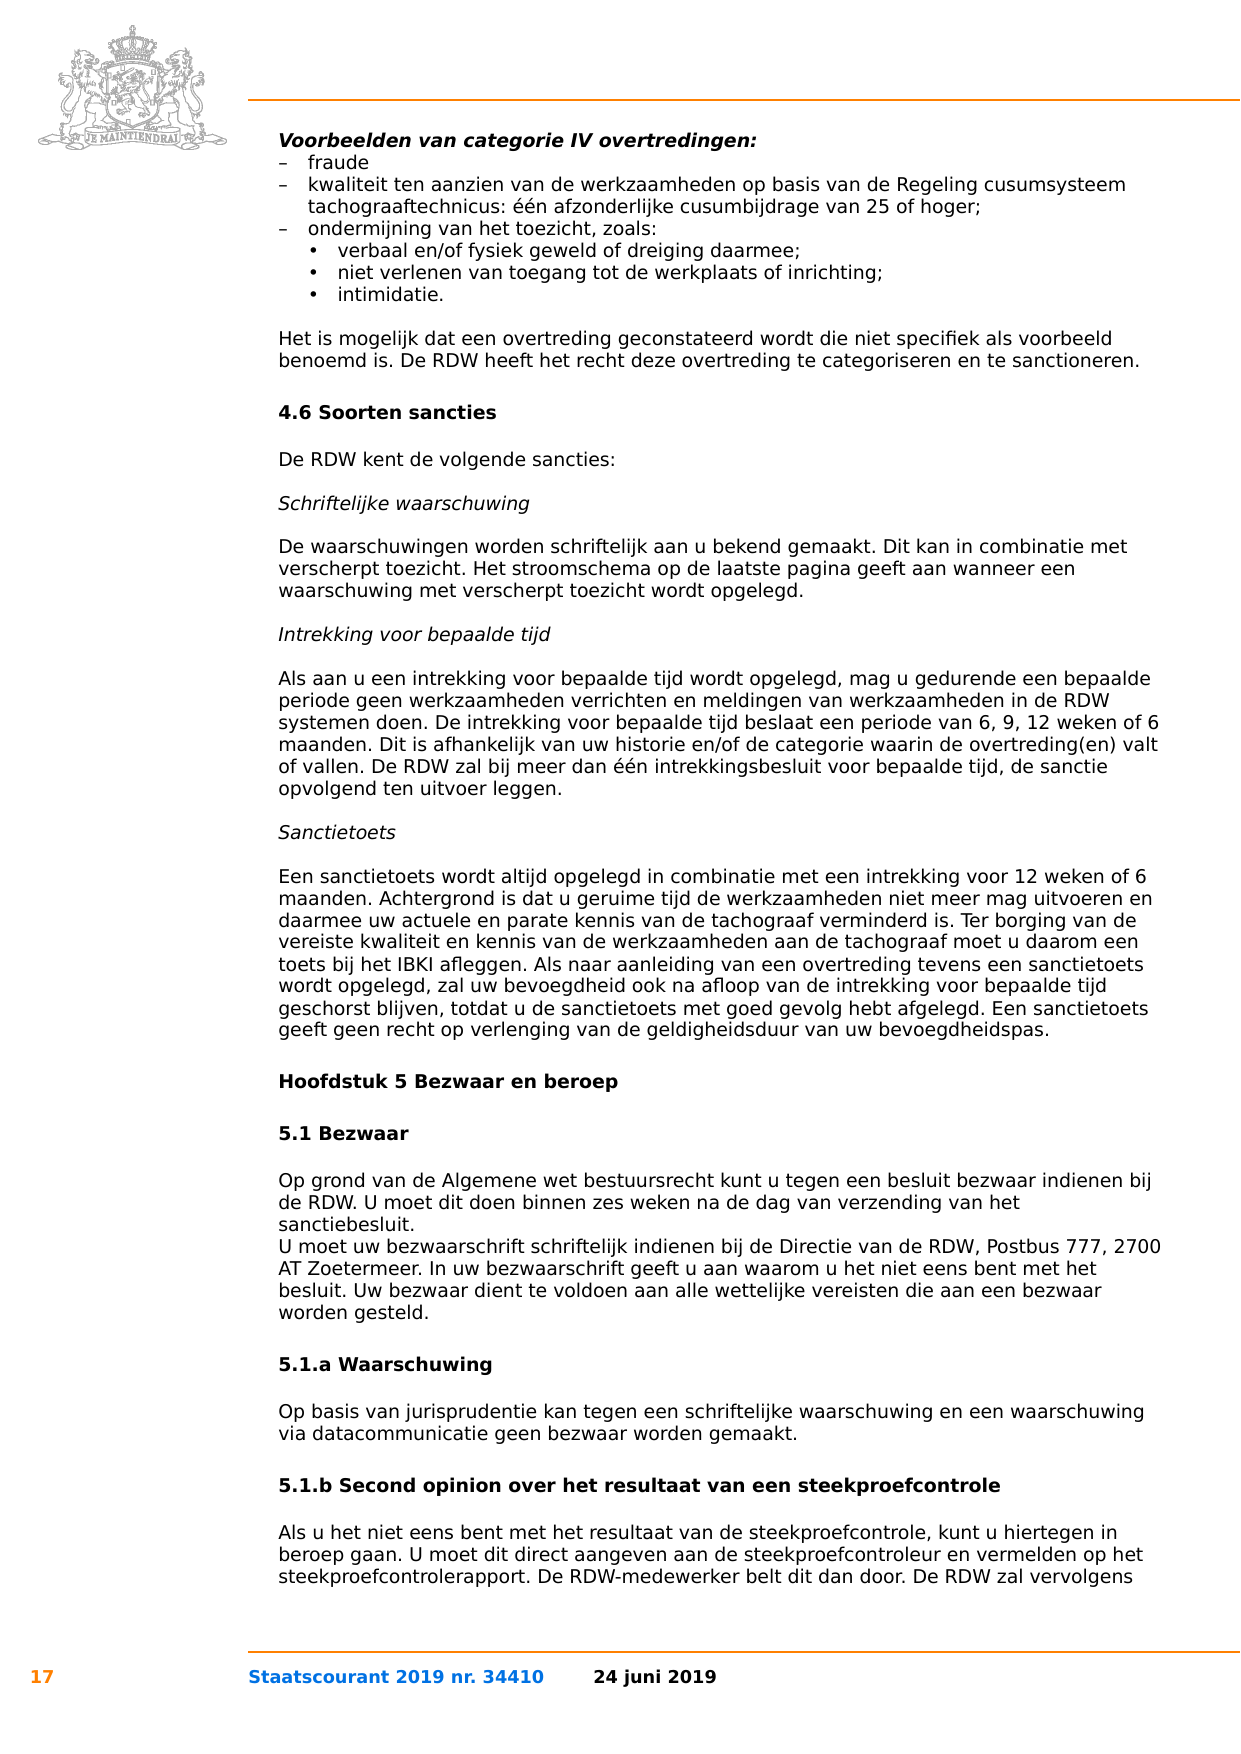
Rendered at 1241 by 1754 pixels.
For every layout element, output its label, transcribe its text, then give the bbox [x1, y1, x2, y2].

subtitle 5.1 Bezwaar [278, 1123, 1163, 1145]
text Op grond van de Algemene wet bestuursrecht kunt u tegen een besluit bezwaar indienen bij de RDW. U moet dit doen binnen zes weken na de dag van verzending van het sanctiebesluit. [278, 1170, 1163, 1236]
subtitle 4.6 Soorten sancties [278, 402, 1163, 423]
subtitle Intrekking voor bepaalde tijd [278, 624, 1163, 646]
text Als aan u een intrekking voor bepaalde tijd wordt opgelegd, mag u gedurende een bepaalde periode geen werkzaamheden verrichten en meldingen van werkzaamheden in de RDW systemen doen. De intrekking voor bepaalde tijd beslaat een periode van 6, 9, 12 weken of 6 maanden. Dit is afhankelijk van uw historie en/of de categorie waarin de overtreding(en) valt of vallen. De RDW zal bij meer dan één intrekkingsbesluit voor bepaalde tijd, de sanctie opvolgend ten uitvoer leggen. [278, 668, 1163, 800]
subtitle 5.1.b Second opinion over het resultaat van een steekproefcontrole [278, 1475, 1163, 1497]
text • niet verlenen van toegang tot de werkplaats of inrichting; [308, 262, 1163, 284]
text • intimidatie. [308, 284, 1163, 306]
text De waarschuwingen worden schriftelijk aan u bekend gemaakt. Dit kan in combinatie met verscherpt toezicht. Het stroomschema op de laatste pagina geeft aan wanneer een waarschuwing met verscherpt toezicht wordt opgelegd. [278, 536, 1163, 602]
text Voorbeelden van categorie IV overtredingen: [278, 130, 1163, 152]
subtitle Hoofdstuk 5 Bezwaar en beroep [278, 1071, 1163, 1093]
text Op basis van jurisprudentie kan tegen een schriftelijke waarschuwing en een waarschuwing via datacommunicatie geen bezwaar worden gemaakt. [278, 1401, 1163, 1445]
text U moet uw bezwaarschrift schriftelijk indienen bij de Directie van de RDW, Postbus 777, 2700 AT Zoetermeer. In uw bezwaarschrift geeft u aan waarom u het niet eens bent met het besluit. Uw bezwaar dient te voldoen aan alle wettelijke vereisten die aan een bezwaar worden gesteld. [278, 1236, 1163, 1324]
text Als u het niet eens bent met het resultaat van de steekproefcontrole, kunt u hiertegen in beroep gaan. U moet dit direct aangeven aan de steekproefcontroleur en vermelden op het steekproefcontrolerapport. De RDW-medewerker belt dit dan door. De RDW zal vervolgens [278, 1522, 1163, 1588]
text – fraude [278, 152, 1163, 174]
text De RDW kent de volgende sancties: [278, 448, 1163, 471]
text Het is mogelijk dat een overtreding geconstateerd wordt die niet specifiek als voorbeeld benoemd is. De RDW heeft het recht deze overtreding te categoriseren en te sanctioneren. [278, 328, 1163, 372]
text Een sanctietoets wordt altijd opgelegd in combinatie met een intrekking voor 12 weken of 6 maanden. Achtergrond is dat u geruime tijd de werkzaamheden niet meer mag uitvoeren en daarmee uw actuele en parate kennis van de tachograaf verminderd is. Ter borging van de vereiste kwaliteit en kennis van de werkzaamheden aan de tachograaf moet u daarom een toets bij het IBKI afleggen. Als naar aanleiding van een overtreding tevens een sanctietoets wordt opgelegd, zal uw bevoegdheid ook na afloop van de intrekking voor bepaalde tijd geschorst blijven, totdat u de sanctietoets met goed gevolg hebt afgelegd. Een sanctietoets geeft geen recht op verlenging van de geldigheidsduur van uw bevoegdheidspas. [278, 866, 1163, 1041]
subtitle Sanctietoets [278, 822, 1163, 844]
picture [38, 25, 227, 150]
text – kwaliteit ten aanzien van de werkzaamheden op basis van de Regeling cusumsysteem tachograaftechnicus: één afzonderlijke cusumbijdrage van 25 of hoger; [278, 174, 1163, 218]
subtitle Schriftelijke waarschuwing [278, 492, 1163, 514]
subtitle 5.1.a Waarschuwing [278, 1354, 1163, 1376]
text • verbaal en/of fysiek geweld of dreiging daarmee; [308, 240, 1163, 262]
text – ondermijning van het toezicht, zoals: [278, 218, 1163, 240]
